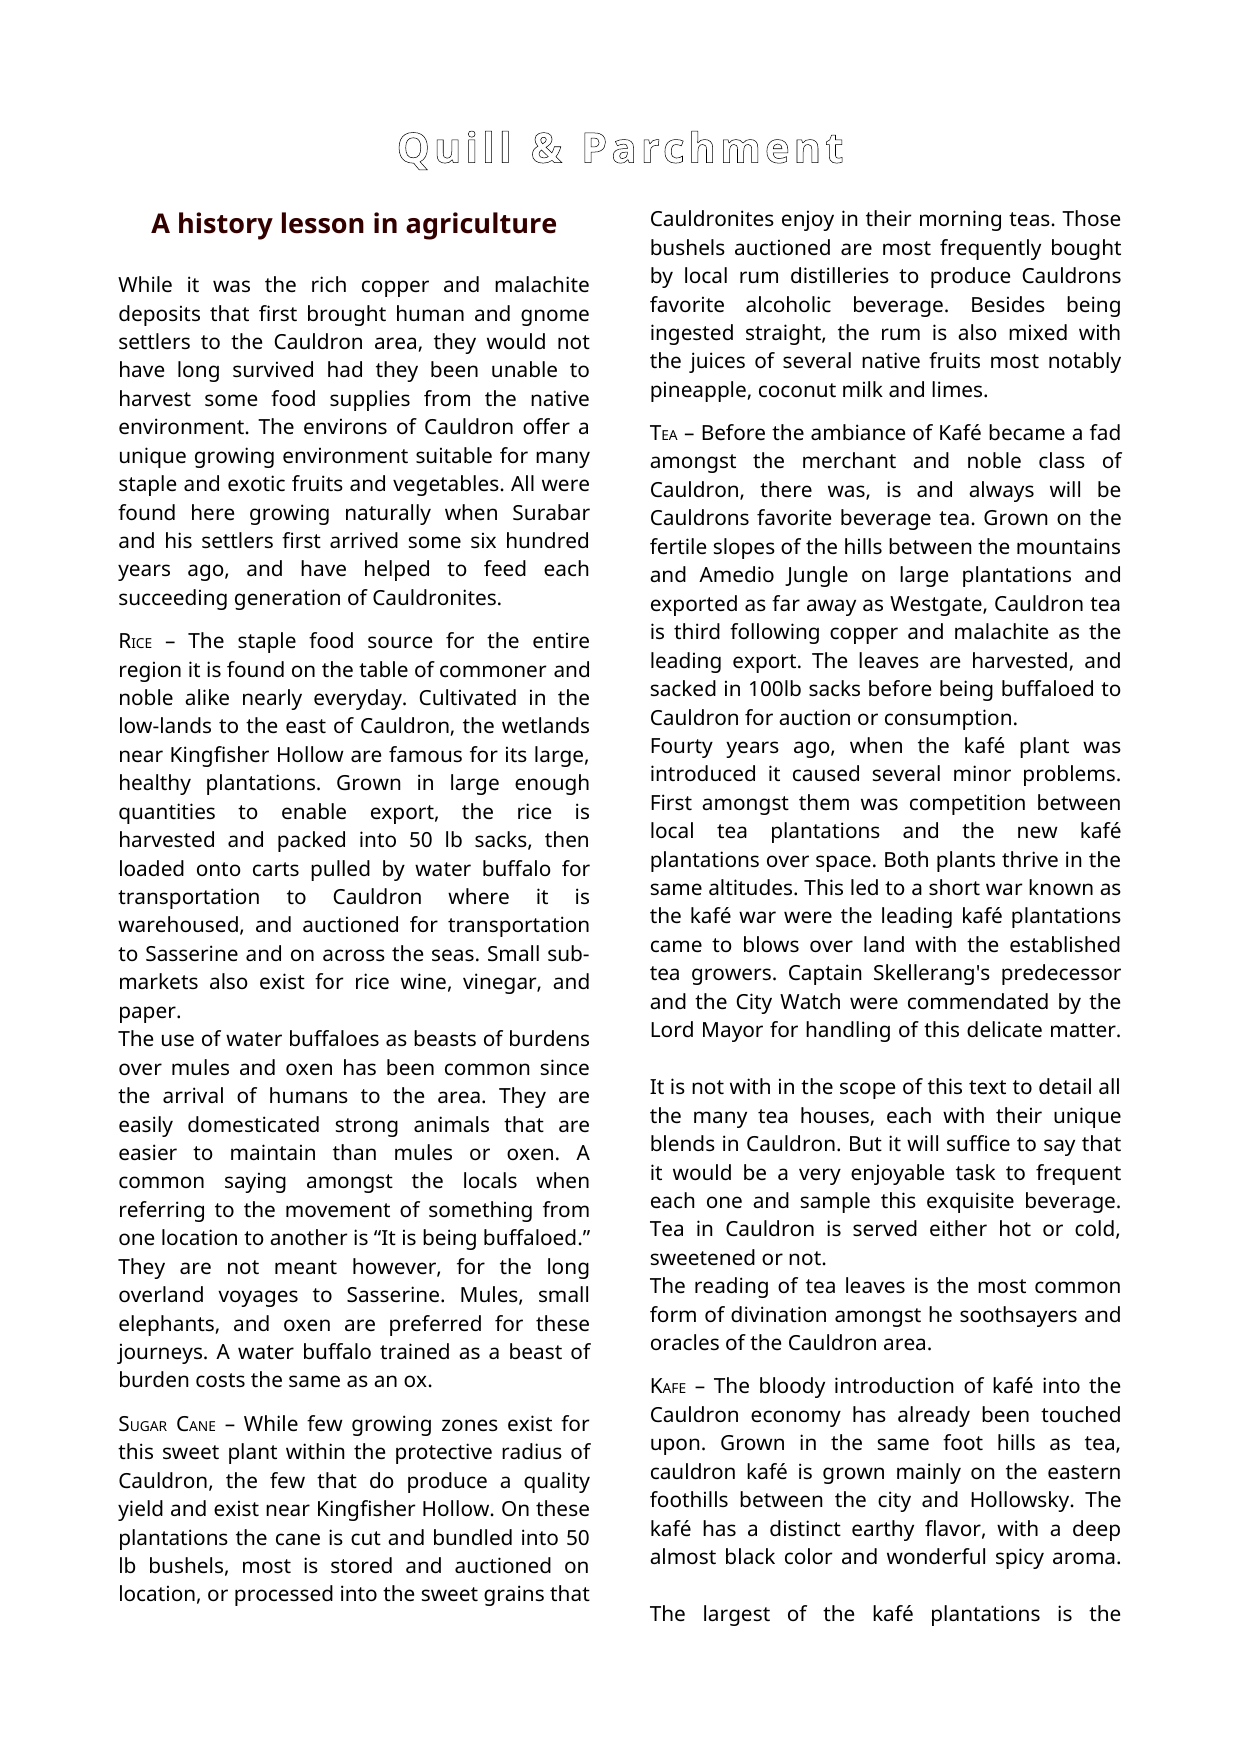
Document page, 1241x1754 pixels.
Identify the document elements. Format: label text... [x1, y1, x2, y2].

text Tea – Before the ambiance of Kafé became a fad amongst the merchant and noble class of Cauldron, there was, is and always will be Cauldrons favorite beverage tea. Grown on the fertile slopes of the hills between the mountains and Amedio Jungle on large plantations and exported as far away as Westgate, Cauldron tea is third following copper and malachite as the leading export. The leaves are harvested, and sacked in 100lb sacks before being buffaloed to Cauldron for auction or consumption. Fourty years ago, when the kafé plant was introduced it caused several minor problems. First amongst them was competition between local tea plantations and the new kafé plantations over space. Both plants thrive in the same altitudes. This led to a short war known as the kafé war were the leading kafé plantations came to blows over land with the established tea growers. Captain Skellerang's predecessor and the City Watch were commendated by the Lord Mayor for handling of this delicate matter. It is not with in the scope of this text to detail all the many tea houses, each with their unique blends in Cauldron. But it will suffice to say that it would be a very enjoyable task to frequent each one and sample this exquisite beverage. Tea in Cauldron is served either hot or cold, sweetened or not. The reading of tea leaves is the most common form of divination amongst he soothsayers and oracles of the Cauldron area. [649, 418, 1122, 1357]
text Rice – The staple food source for the entire region it is found on the table of commoner and noble alike nearly everyday. Cultivated in the low-lands to the east of Cauldron, the wetlands near Kingfisher Hollow are famous for its large, healthy plantations. Grown in large enough quantities to enable export, the rice is harvested and packed into 50 lb sacks, then loaded onto carts pulled by water buffalo for transportation to Cauldron where it is warehoused, and auctioned for transportation to Sasserine and on across the seas. Small sub-markets also exist for rice wine, vinegar, and paper. The use of water buffaloes as beasts of burdens over mules and oxen has been common since the arrival of humans to the area. They are easily domesticated strong animals that are easier to maintain than mules or oxen. A common saying amongst the locals when referring to the movement of something from one location to another is “It is being buffaloed.” They are not meant however, for the long overland voyages to Sasserine. Mules, small elephants, and oxen are preferred for these journeys. A water buffalo trained as a beast of burden costs the same as an ox. [118, 626, 591, 1394]
text Cauldronites enjoy in their morning teas. Those bushels auctioned are most frequently bought by local rum distilleries to produce Cauldrons favorite alcoholic beverage. Besides being ingested straight, the rum is also mixed with the juices of several native fruits most notably pineapple, coconut milk and limes. [649, 204, 1122, 403]
text A history lesson in agriculture [118, 204, 591, 241]
text While it was the rich copper and malachite deposits that first brought human and gnome settlers to the Cauldron area, they would not have long survived had they been unable to harvest some food supplies from the native environment. The environs of Cauldron offer a unique growing environment suitable for many staple and exotic fruits and vegetables. All were found here growing naturally when Surabar and his settlers first arrived some six hundred years ago, and have helped to feed each succeeding generation of Cauldronites. [118, 270, 591, 611]
text Kafe – The bloody introduction of kafé into the Cauldron economy has already been touched upon. Grown in the same foot hills as tea, cauldron kafé is grown mainly on the eastern foothills between the city and Hollowsky. The kafé has a distinct earthy flavor, with a deep almost black color and wonderful spicy aroma. The largest of the kafé plantations is the [649, 1371, 1122, 1627]
text Sugar Cane – While few growing zones exist for this sweet plant within the protective radius of Cauldron, the few that do produce a quality yield and exist near Kingfisher Hollow. On these plantations the cane is cut and bundled into 50 lb bushels, most is stored and auctioned on location, or processed into the sweet grains that [118, 1409, 591, 1608]
